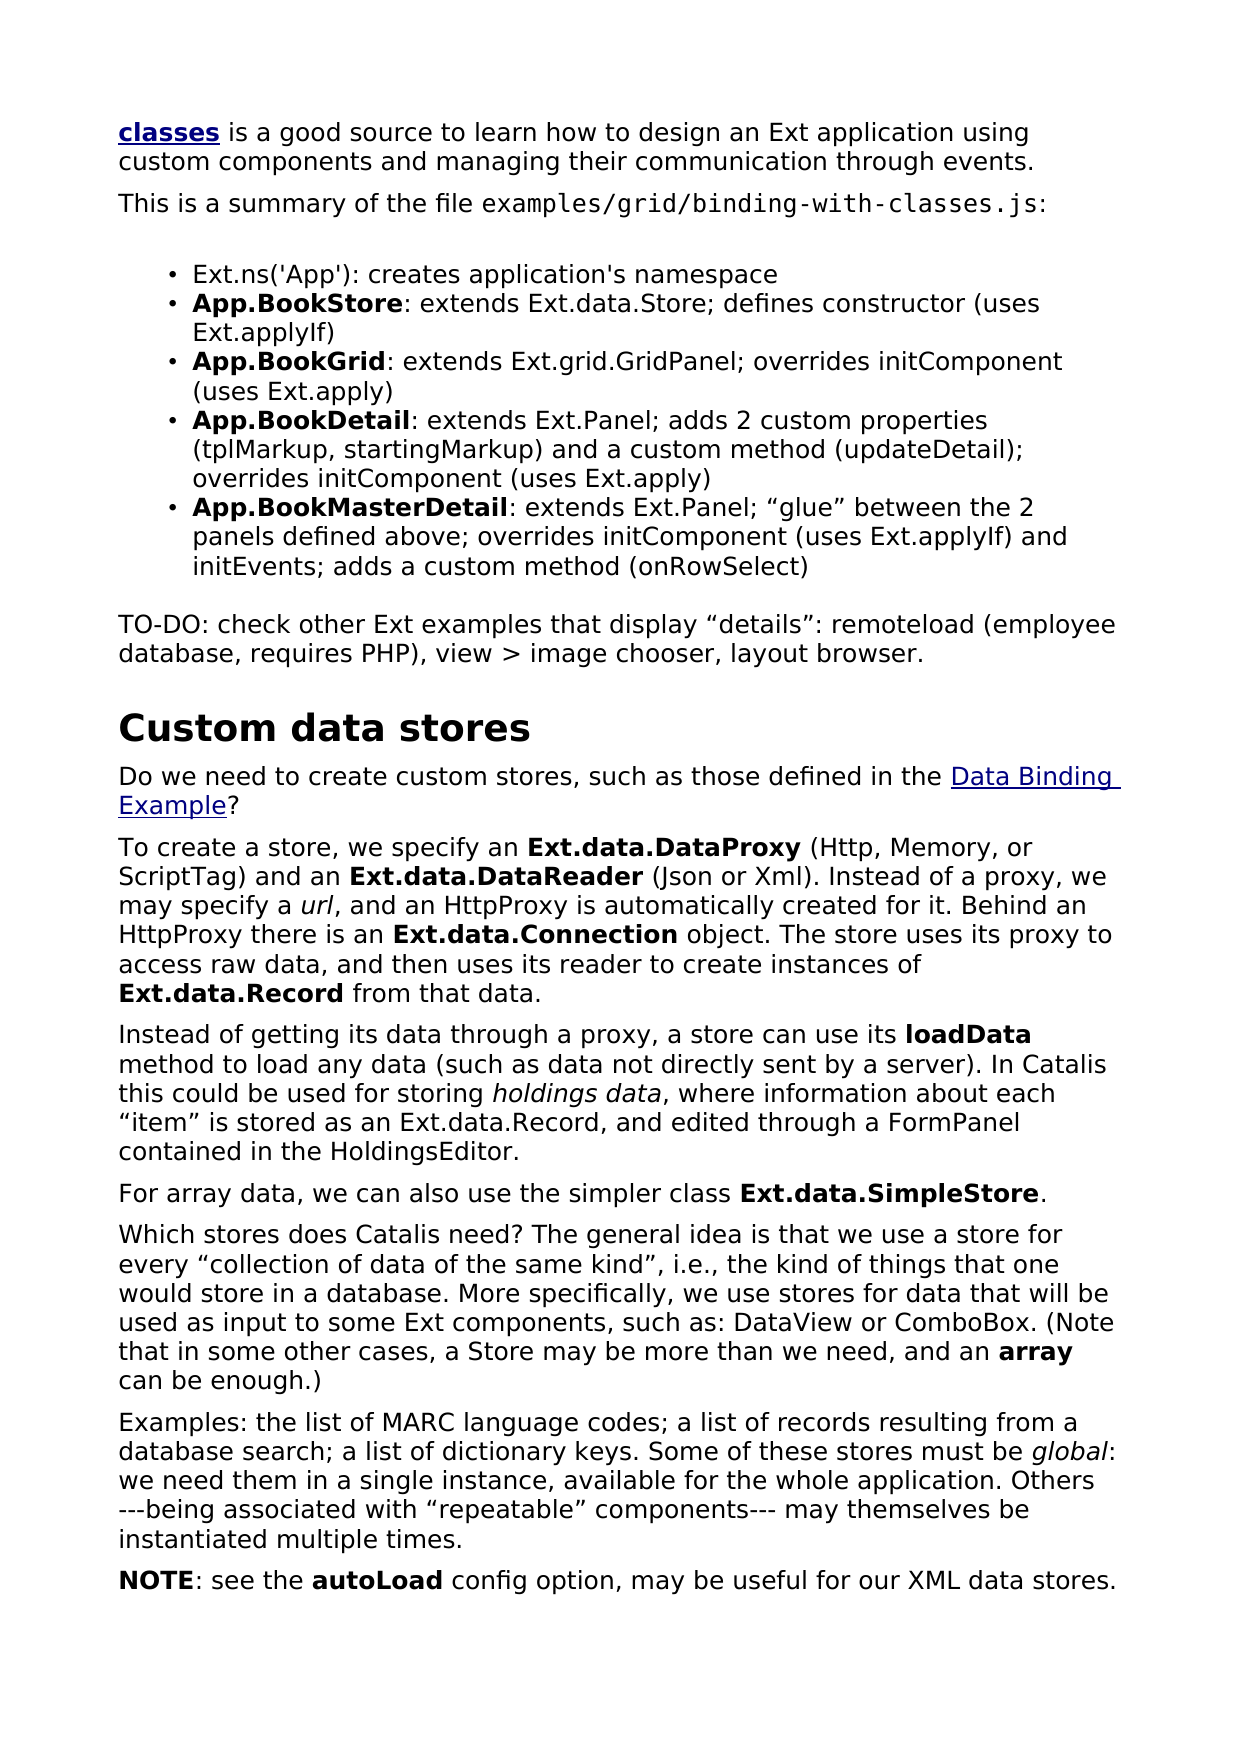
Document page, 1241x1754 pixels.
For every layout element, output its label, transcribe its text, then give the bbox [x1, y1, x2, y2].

text Do we need to create custom stores, such as those defined in the Data Binding Example? [118, 762, 1122, 821]
text Instead of getting its data through a proxy, a store can use its loadData method to load any data (such as data not directly sent by a server). In Catalis this could be used for storing holdings data, where information about each “item” is stored as an Ext.data.Record, and edited through a FormPanel contained in the HoldingsEditor. [118, 1021, 1122, 1167]
text This is a summary of the file examples/grid/binding-with-classes.js: [118, 189, 1122, 218]
list App.BookMasterDetail: extends Ext.Panel; “glue” between the 2 panels defined above; overrides initComponent (uses Ext.applyIf) and initEvents; adds a custom method (onRowSelect) [177, 493, 1122, 581]
text For array data, we can also use the simpler class Ext.data.SimpleStore. [118, 1179, 1122, 1208]
text NOTE: see the autoLoad config option, may be useful for our XML data stores. [118, 1567, 1122, 1596]
text To create a store, we specify an Ext.data.DataProxy (Http, Memory, or ScriptTag) and an Ext.data.DataReader (Json or Xml). Instead of a proxy, we may specify a url, and an HttpProxy is automatically created for it. Behind an HttpProxy there is an Ext.data.Connection object. The store uses its proxy to access raw data, and then uses its reader to create instances of Ext.data.Record from that data. [118, 833, 1122, 1008]
list App.BookGrid: extends Ext.grid.GridPanel; overrides initComponent (uses Ext.apply) [177, 348, 1122, 406]
subtitle Custom data stores [118, 706, 1122, 750]
text classes is a good source to learn how to design an Ext application using custom components and managing their communication through events. [118, 118, 1122, 176]
list Ext.ns('App'): creates application's namespace [177, 260, 1122, 289]
list App.BookDetail: extends Ext.Panel; adds 2 custom properties (tplMarkup, startingMarkup) and a custom method (updateDetail); overrides initComponent (uses Ext.apply) [177, 406, 1122, 493]
text Examples: the list of MARC language codes; a list of records resulting from a database search; a list of dictionary keys. Some of these stores must be global: we need them in a single instance, available for the whole application. Others ---being associated with “repeatable” components--- may themselves be instantiated multiple times. [118, 1408, 1122, 1554]
list App.BookStore: extends Ext.data.Store; defines constructor (uses Ext.applyIf) [177, 289, 1122, 348]
text Which stores does Catalis need? The general idea is that we use a store for every “collection of data of the same kind”, i.e., the kind of things that one would store in a database. More specifically, we use stores for data that will be used as input to some Ext components, such as: DataView or ComboBox. (Note that in some other cases, a Store may be more than we need, and an array can be enough.) [118, 1221, 1122, 1396]
text TO-DO: check other Ext examples that display “details”: remoteload (employee database, requires PHP), view > image chooser, layout browser. [118, 610, 1122, 669]
